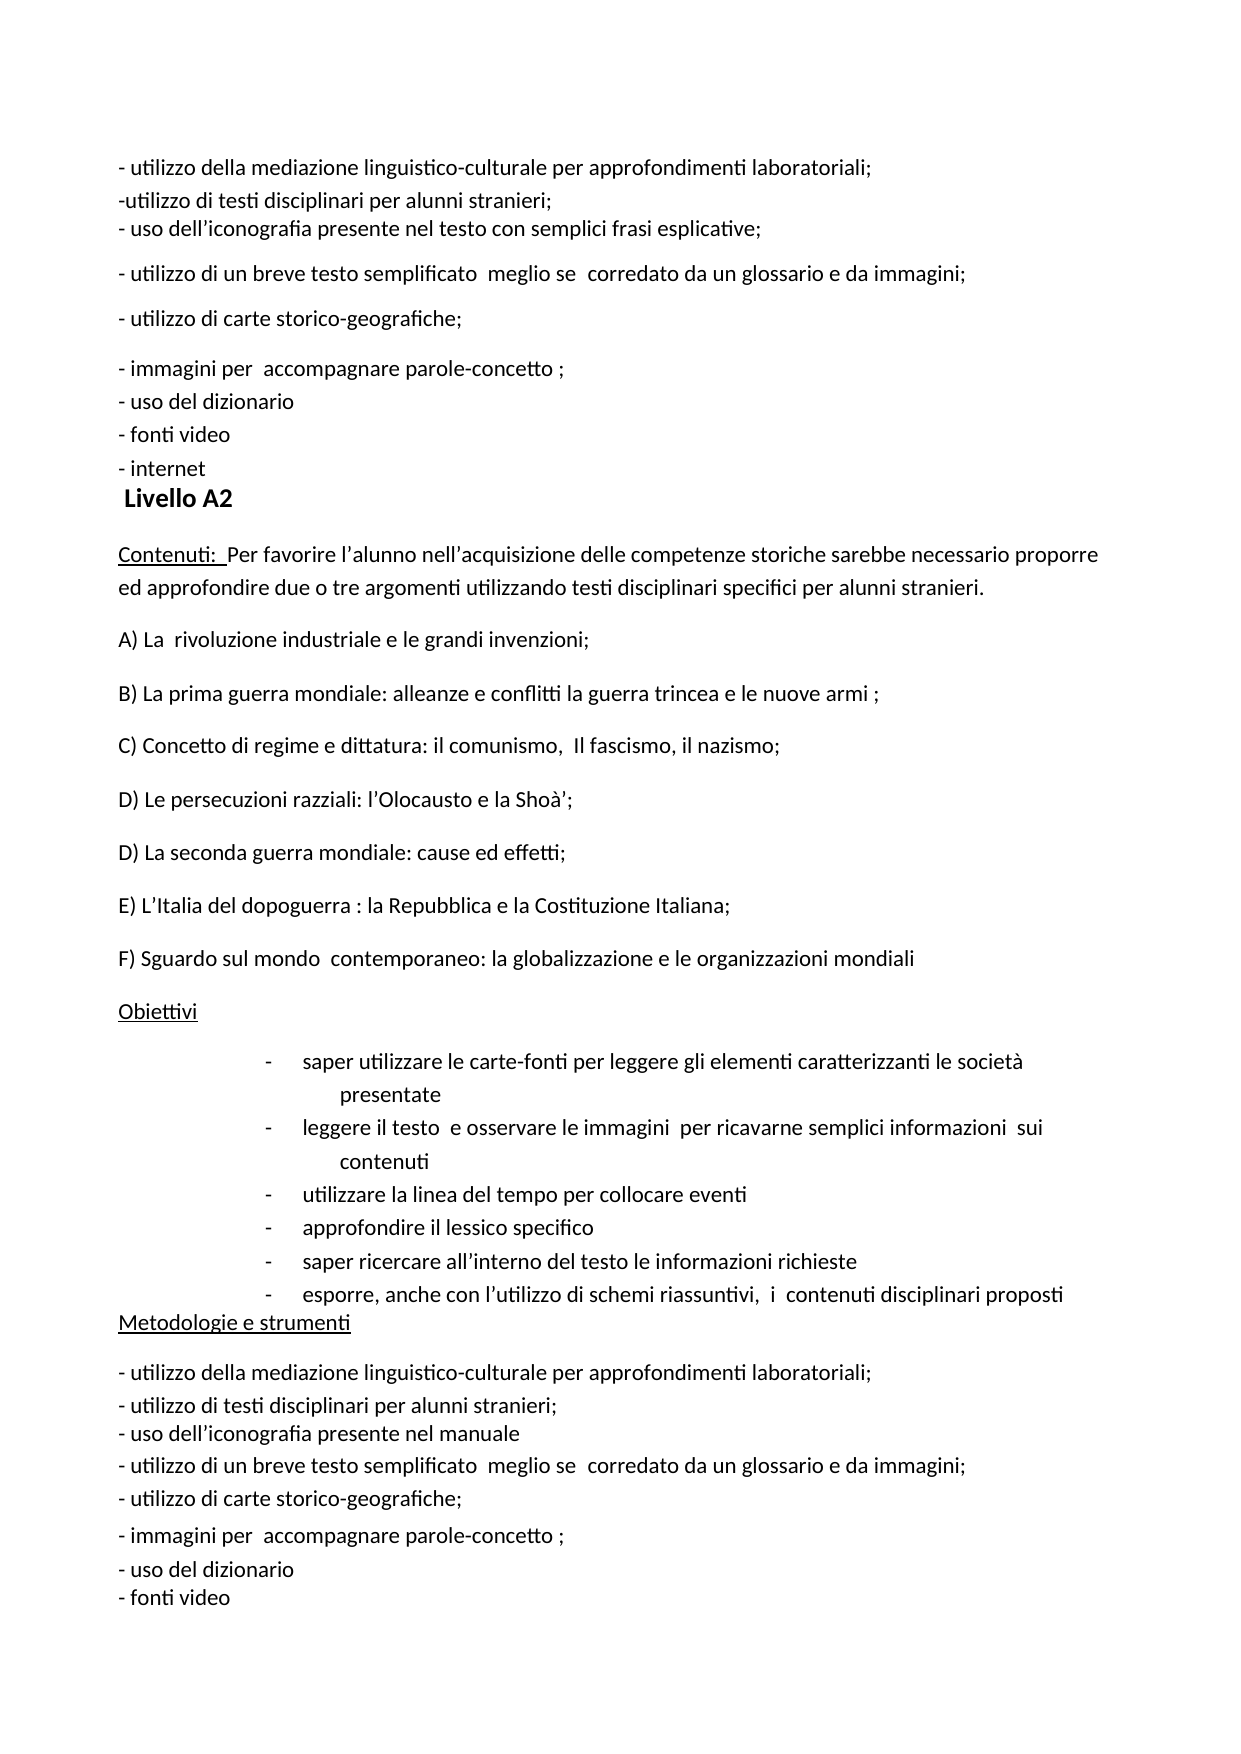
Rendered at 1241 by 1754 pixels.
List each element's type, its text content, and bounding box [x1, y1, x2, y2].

text - utilizzo di un breve testo semplificato meglio se corredato da un glossario e da immagini; [118, 1452, 1122, 1480]
text -utilizzo di testi disciplinari per alunni stranieri; [118, 181, 1122, 214]
text - uso del dizionario [118, 382, 1122, 415]
text Metodologie e strumenti [118, 1308, 1122, 1336]
text - utilizzo di un breve testo semplificato meglio se corredato da un glossario e da immagini; [118, 259, 1122, 287]
text - utilizzo di carte storico-geografiche; [118, 304, 1122, 332]
list esporre, anche con l’utilizzo di schemi riassuntivi, i contenuti disciplinari proposti [265, 1275, 1122, 1308]
text - immagini per accompagnare parole-concetto ; [118, 348, 1122, 382]
text - fonti video [118, 415, 1122, 448]
list leggere il testo e osservare le immagini per ricavarne semplici informazioni sui contenuti [265, 1108, 1122, 1175]
text A) La rivoluzione industriale e le grandi invenzioni; [118, 626, 1122, 654]
text Livello A2 [118, 482, 1122, 515]
text E) L’Italia del dopoguerra : la Repubblica e la Costituzione Italiana; [118, 891, 1122, 919]
text - internet [118, 448, 1122, 482]
text F) Sguardo sul mondo contemporaneo: la globalizzazione e le organizzazioni mondiali [118, 944, 1122, 972]
text - utilizzo della mediazione linguistico-culturale per approfondimenti laboratoriali; [118, 148, 1122, 181]
text B) La prima guerra mondiale: alleanze e conflitti la guerra trincea e le nuove armi ; [118, 679, 1122, 707]
text - uso dell’iconografia presente nel testo con semplici frasi esplicative; [118, 214, 1122, 242]
list saper utilizzare le carte-fonti per leggere gli elementi caratterizzanti le società presentate [265, 1041, 1122, 1108]
text Contenuti: Per favorire l’alunno nell’acquisizione delle competenze storiche sarebbe necessario proporre ed approfondire due o tre argomenti utilizzando testi disciplinari specifici per alunni stranieri. [118, 540, 1122, 601]
text - uso del dizionario [118, 1549, 1122, 1583]
text - utilizzo di testi disciplinari per alunni stranieri; [118, 1386, 1122, 1419]
list utilizzare la linea del tempo per collocare eventi [265, 1175, 1122, 1208]
text - utilizzo di carte storico-geografiche; [118, 1484, 1122, 1512]
text - utilizzo della mediazione linguistico-culturale per approfondimenti laboratoriali; [118, 1353, 1122, 1386]
text D) La seconda guerra mondiale: cause ed effetti; [118, 838, 1122, 866]
text Obiettivi [118, 997, 1122, 1025]
text - uso dell’iconografia presente nel manuale [118, 1419, 1122, 1447]
text D) Le persecuzioni razziali: l’Olocausto e la Shoà’; [118, 785, 1122, 813]
text - immagini per accompagnare parole-concetto ; [118, 1516, 1122, 1549]
text - fonti video [118, 1583, 1122, 1611]
list saper ricercare all’interno del testo le informazioni richieste [265, 1241, 1122, 1275]
text C) Concetto di regime e dittatura: il comunismo, Il fascismo, il nazismo; [118, 732, 1122, 760]
list approfondire il lessico specifico [265, 1208, 1122, 1241]
